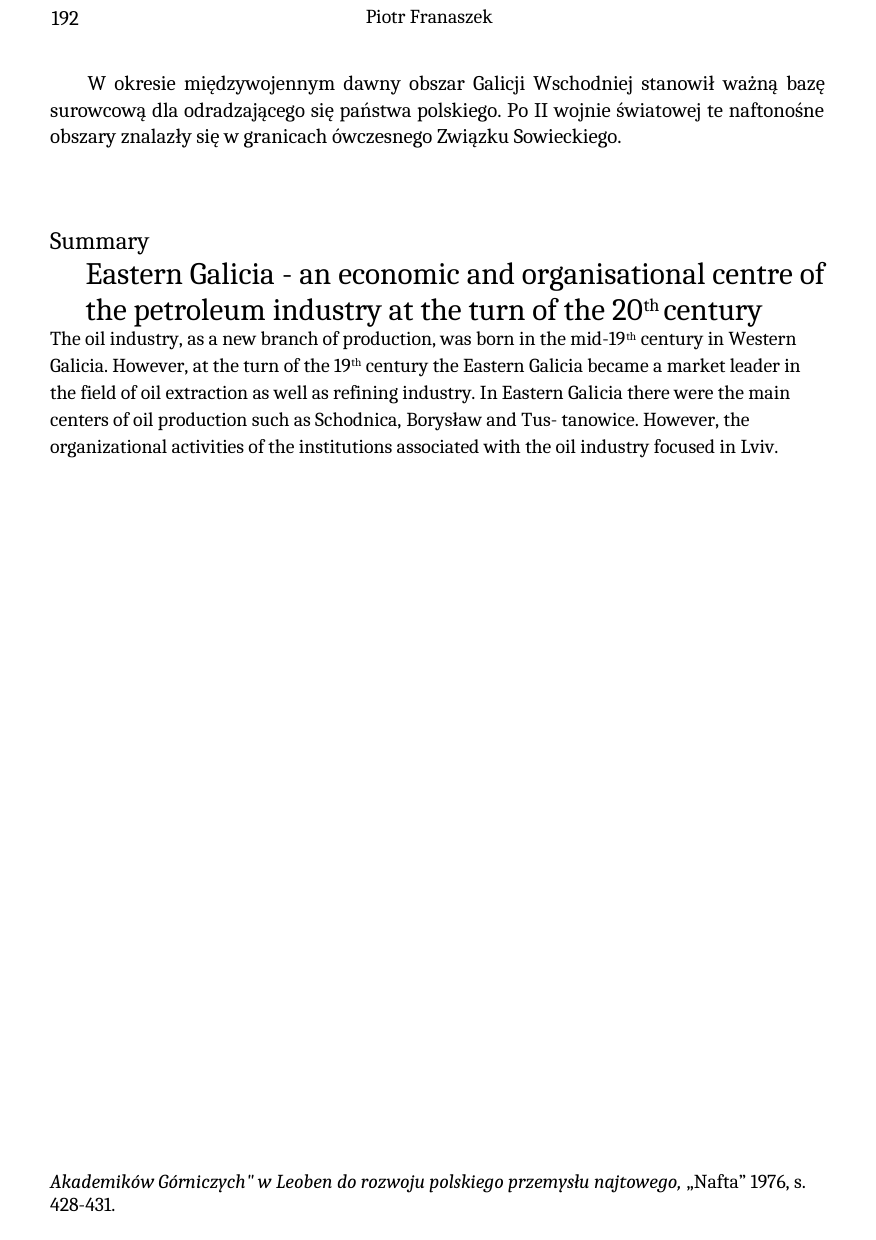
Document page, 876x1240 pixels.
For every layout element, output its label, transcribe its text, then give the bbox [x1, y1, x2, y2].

text Summary [50, 227, 826, 256]
text Akademików Górniczych" w Leoben do rozwoju polskiego przemysłu najtowego, „Nafta” 1976, s. 428-431. [50, 1171, 826, 1216]
text Eastern Galicia - an economic and organisational centre of the petroleum industry at the turn of the 20th century [85, 256, 826, 328]
text Piotr Franaszek [366, 5, 511, 28]
text 192 [51, 6, 93, 30]
text The oil industry, as a new branch of production, was born in the mid-19th century in Western Galicia. However, at the turn of the 19th century the Eastern Galicia became a market leader in the field of oil extraction as well as refining industry. In Eastern Gali­cia there were the main centers of oil production such as Schodnica, Borysław and Tus- tanowice. However, the organizational activities of the institutions associated with the oil industry focused in Lviv. [50, 328, 826, 458]
text W okresie międzywojennym dawny obszar Galicji Wschodniej stanowił ważną bazę surowcową dla odradzającego się państwa polskiego. Po II wojnie światowej te naftonośne obszary znalazły się w granicach ówczesnego Związku Sowieckiego. [50, 71, 826, 149]
